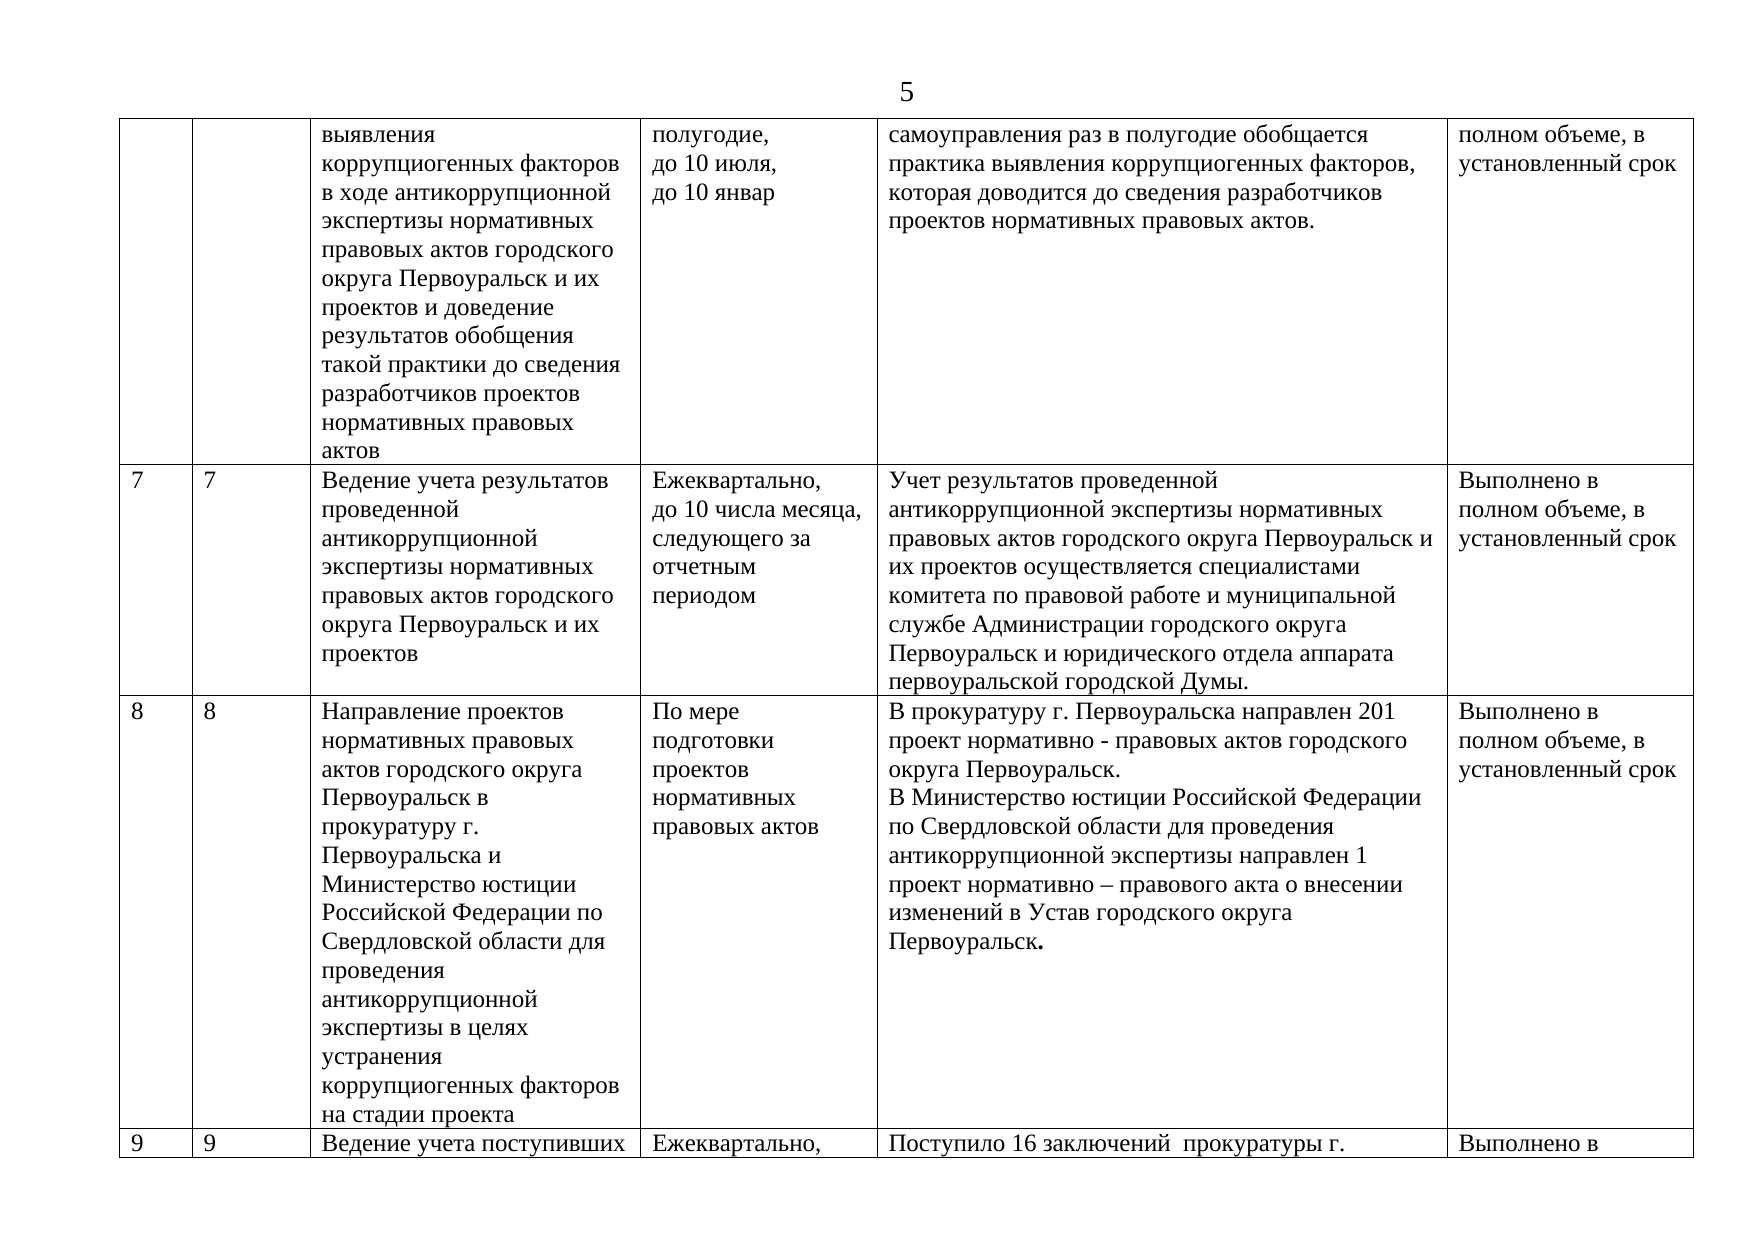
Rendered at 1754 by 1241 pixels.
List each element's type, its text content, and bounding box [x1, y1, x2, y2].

table_cell Учет результатов проведенной антикоррупционной экспертизы нормативных правовых актов городского округа Первоуральск и их проектов осуществляется специалистами комитета по правовой работе и муниципальной службе Администрации городского округа Первоуральск и юридического отдела аппарата первоуральской городской Думы. [878, 465, 1447, 695]
table_cell Ежеквартально, до 10 числа месяца, следующего за отчетным периодом [641, 465, 877, 695]
table_cell 7 [193, 465, 310, 695]
table_cell Ведение учета результатов проведенной антикоррупционной экспертизы нормативных правовых актов городского округа Первоуральск и их проектов [311, 465, 640, 695]
table_cell 8 [120, 696, 192, 1127]
table_cell полугодие, до 10 июля, до 10 январ [641, 119, 877, 464]
table_cell [193, 119, 310, 464]
table_cell Выполнено в [1448, 1129, 1693, 1157]
table_cell полном объеме, в установленный срок [1448, 119, 1693, 464]
table_cell Направление проектов нормативных правовых актов городского округа Первоуральск в прокуратуру г. Первоуральска и Министерство юстиции Российской Федерации по Свердловской области для проведения антикоррупционной экспертизы в целях устранения коррупциогенных факторов на стадии проекта [311, 696, 640, 1127]
table_cell Ежеквартально, [641, 1129, 877, 1157]
table_cell 8 [193, 696, 310, 1127]
table_cell [120, 119, 192, 464]
table_cell 7 [120, 465, 192, 695]
table_cell В прокуратуру г. Первоуральска направлен 201 проект нормативно - правовых актов городского округа Первоуральск. В Министерство юстиции Российской Федерации по Свердловской области для проведения антикоррупционной экспертизы направлен 1 проект нормативно – правового акта о внесении изменений в Устав городского округа Первоуральск. [878, 696, 1447, 1127]
table_cell Выполнено в полном объеме, в установленный срок [1448, 696, 1693, 1127]
table_cell По мере подготовки проектов нормативных правовых актов [641, 696, 877, 1127]
table_cell Поступило 16 заключений прокуратуры г. [878, 1129, 1447, 1157]
table_cell 9 [120, 1129, 192, 1157]
table_cell Выполнено в полном объеме, в установленный срок [1448, 465, 1693, 695]
table_cell Ведение учета поступивших [311, 1129, 640, 1157]
table_cell 9 [193, 1129, 310, 1157]
table_cell выявления коррупциогенных факторов в ходе антикоррупционной экспертизы нормативных правовых актов городского округа Первоуральск и их проектов и доведение результатов обобщения такой практики до сведения разработчиков проектов нормативных правовых актов [311, 119, 640, 464]
table_cell самоуправления раз в полугодие обобщается практика выявления коррупциогенных факторов, которая доводится до сведения разработчиков проектов нормативных правовых актов. [878, 119, 1447, 464]
